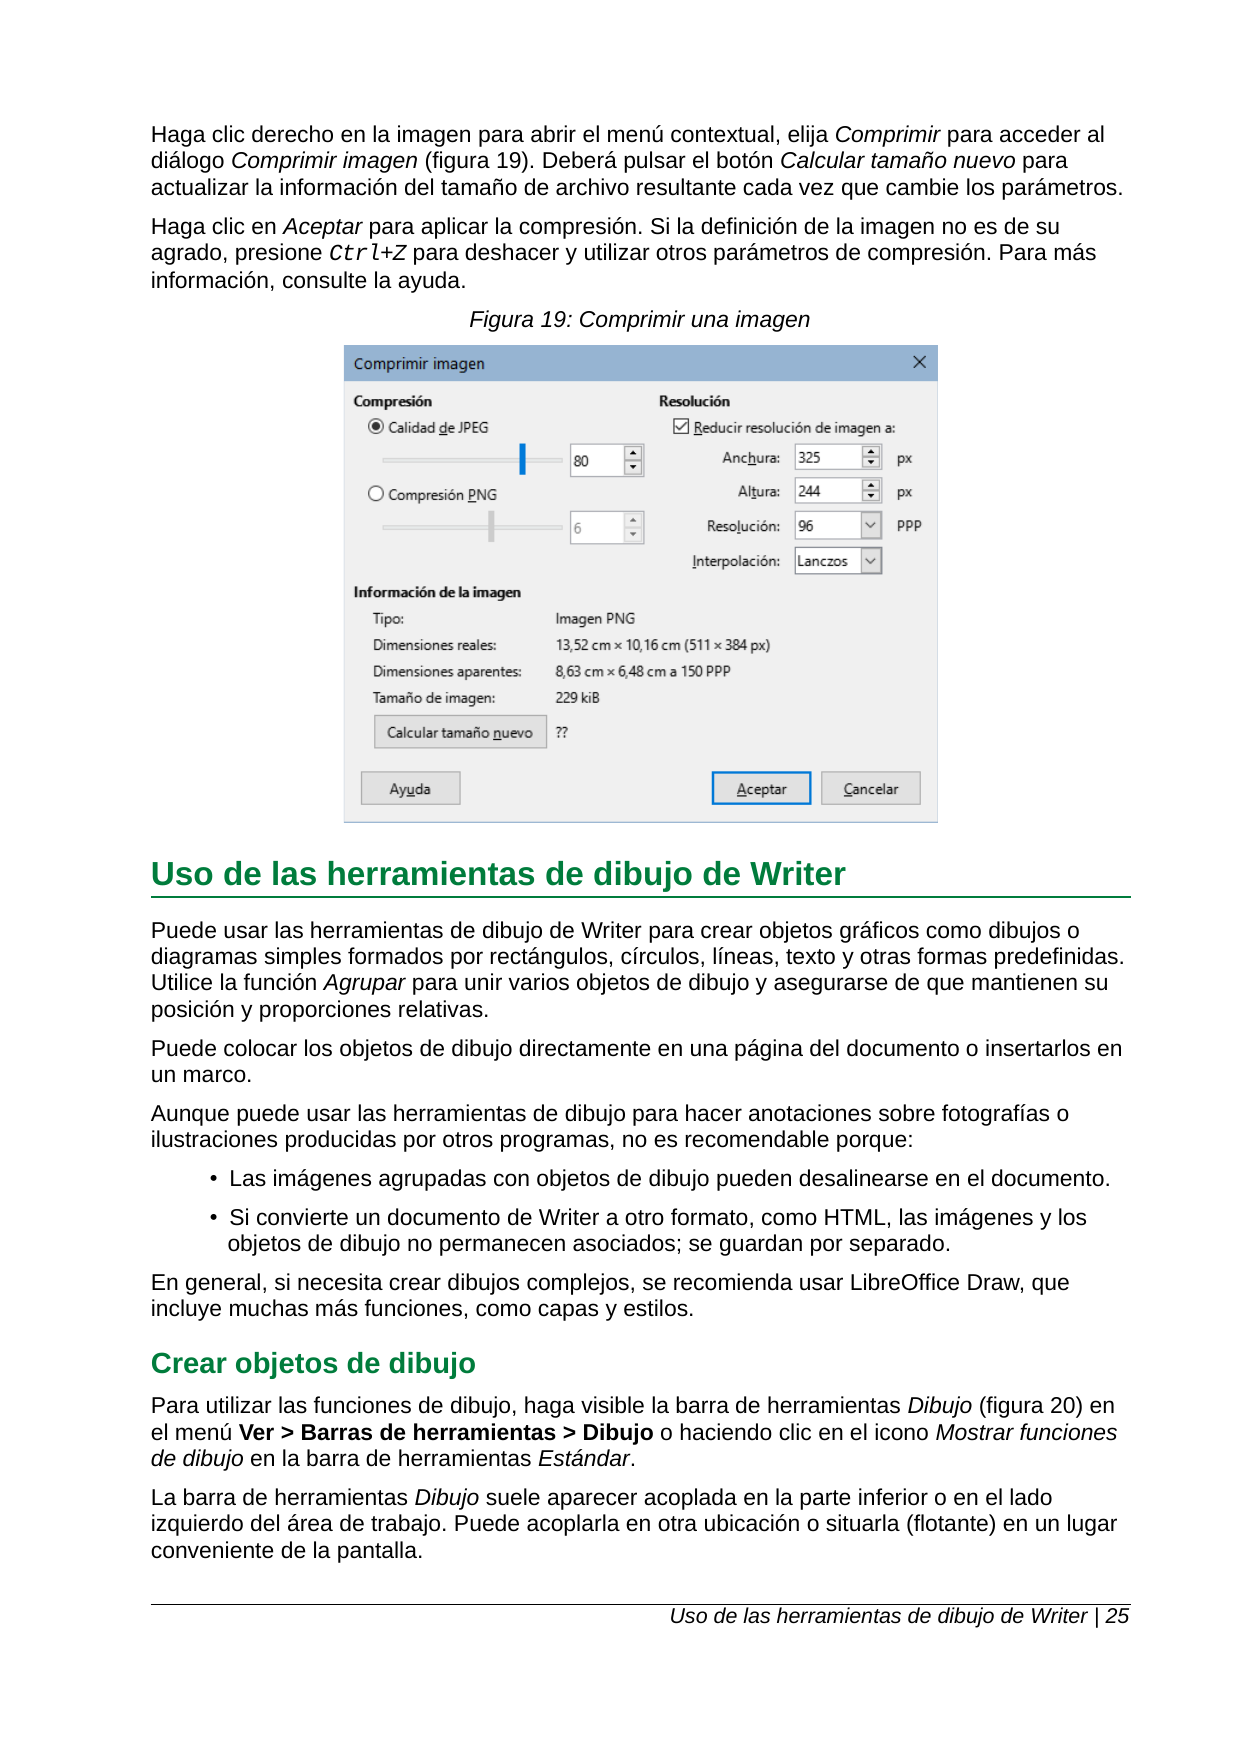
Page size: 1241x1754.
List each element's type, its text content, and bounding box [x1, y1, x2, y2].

text Haga clic en Aceptar para aplicar la compresión. Si la definición de la imagen no es de su agrado, presione Ctrl+Z para deshacer y utilizar otros parámetros de compresión. Para más información, consulte la ayuda. [151, 213, 1131, 294]
list Aunque puede usar las herramientas de dibujo para hacer anotaciones sobre fotografías o ilustraciones producidas por otros programas, no es recomendable porque: [151, 1100, 1131, 1152]
subtitle Crear objetos de dibujo [151, 1346, 1131, 1380]
text En general, si necesita crear dibujos complejos, se recomienda usar LibreOffice Draw, que incluye muchas más funciones, como capas y estilos. [151, 1269, 1131, 1322]
list Si convierte un documento de Writer a otro formato, como HTML, las imágenes y los objetos de dibujo no permanecen asociados; se guardan por separado. [209, 1204, 1131, 1256]
text Haga clic derecho en la imagen para abrir el menú contextual, elija Comprimir para acceder al diálogo Comprimir imagen (figura 19). Deberá pulsar el botón Calcular tamaño nuevo para actualizar la información del tamaño de archivo resultante cada vez que cambie los parámetros. [151, 121, 1131, 200]
text La barra de herramientas Dibujo suele aparecer acoplada en la parte inferior o en el lado izquierdo del área de trabajo. Puede acoplarla en otra ubicación o situarla (flotante) en un lugar conveniente de la pantalla. [151, 1484, 1131, 1563]
list Las imágenes agrupadas con objetos de dibujo pueden desalinearse en el documento. [209, 1165, 1131, 1191]
text Puede colocar los objetos de dibujo directamente en una página del documento o insertarlos en un marco. [151, 1034, 1131, 1087]
picture [343, 345, 938, 823]
text Para utilizar las funciones de dibujo, haga visible la barra de herramientas Dibujo (figura 20) en el menú Ver > Barras de herramientas > Dibujo o haciendo clic en el icono Mostrar funciones de dibujo en la barra de herramientas Estándar. [151, 1392, 1131, 1471]
text Figura 19: Comprimir una imagen [344, 306, 938, 332]
subtitle Uso de las herramientas de dibujo de Writer [151, 854, 1131, 896]
text Puede usar las herramientas de dibujo de Writer para crear objetos gráficos como dibujos o diagramas simples formados por rectángulos, círculos, líneas, texto y otras formas predefinidas. Utilice la función Agrupar para unir varios objetos de dibujo y asegurarse de que mantienen su posición y proporciones relativas. [151, 917, 1131, 1022]
